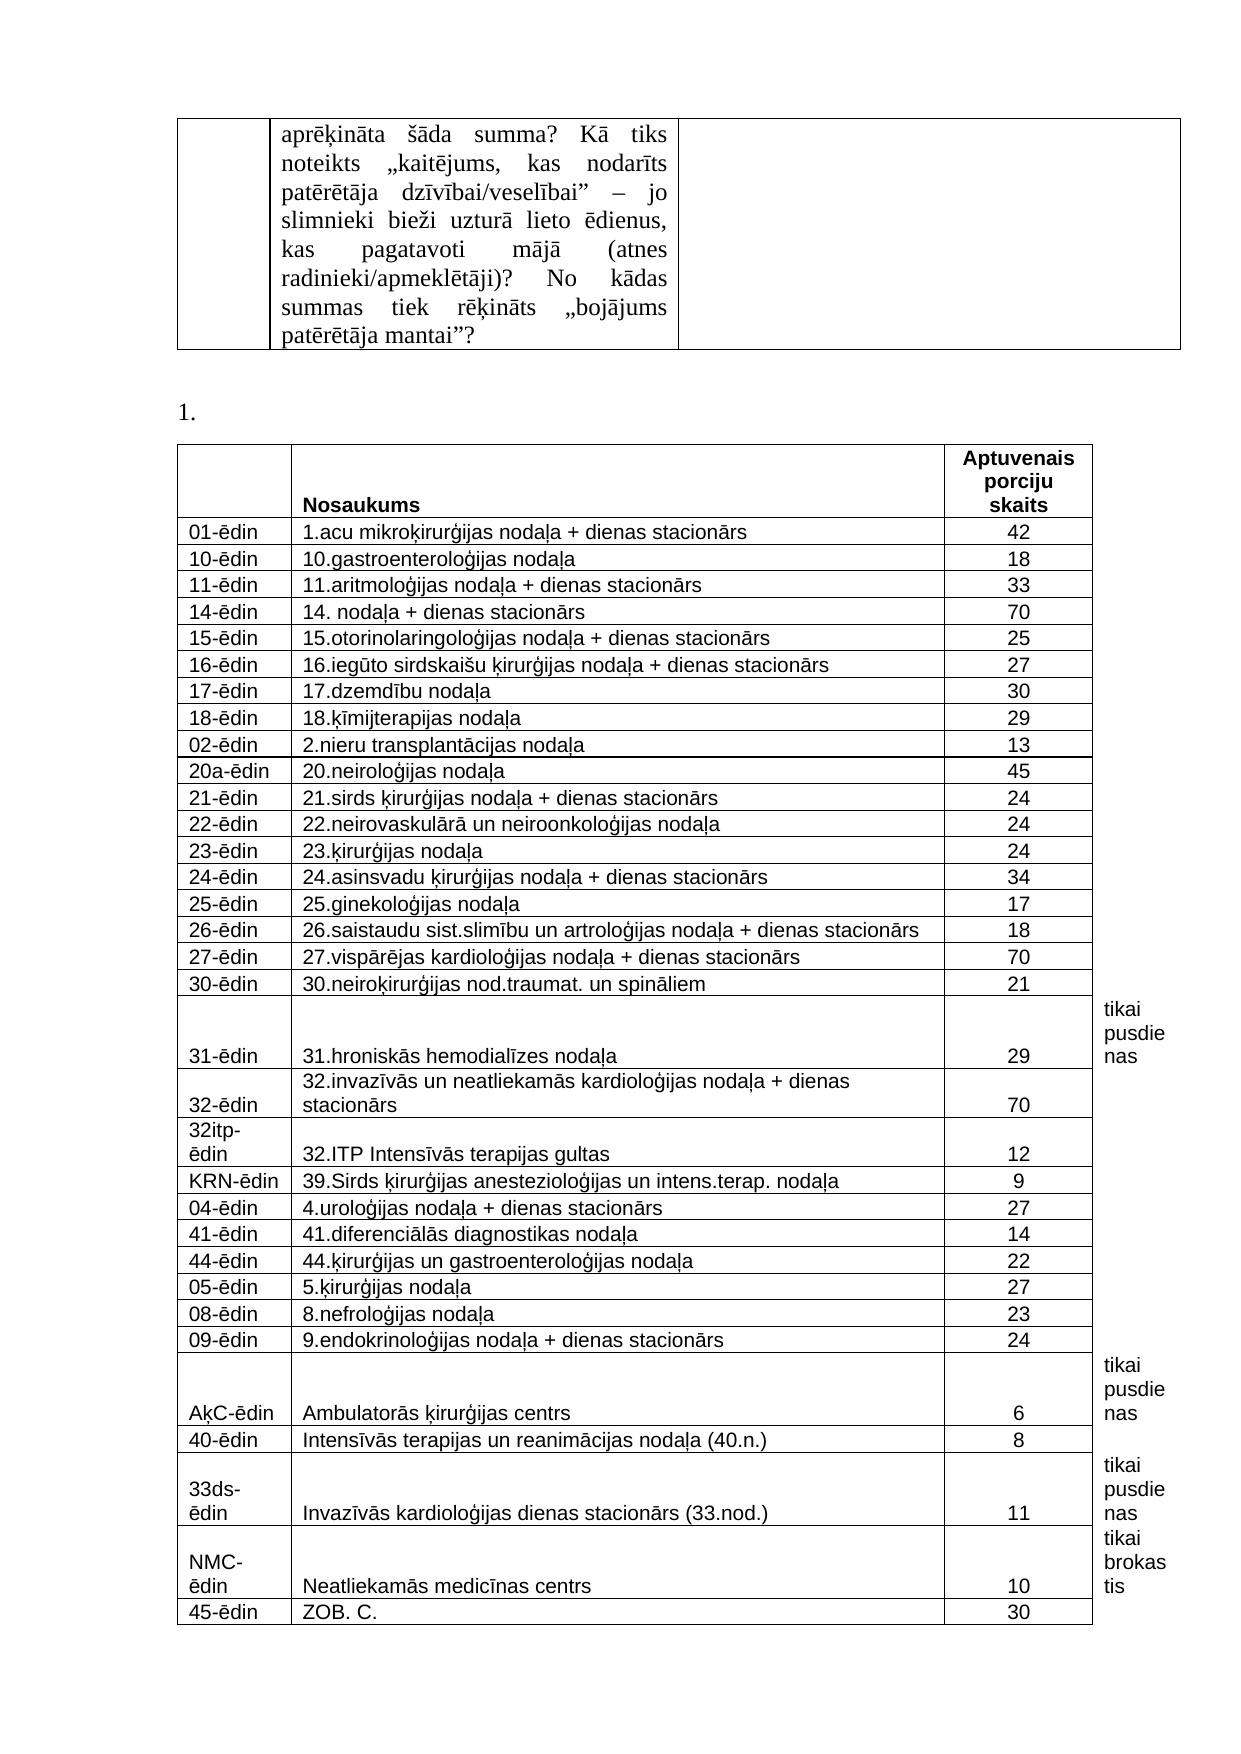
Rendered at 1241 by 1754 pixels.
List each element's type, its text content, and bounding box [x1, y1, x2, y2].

table_cell 29 [945, 996, 1092, 1068]
table_header [178, 445, 291, 517]
table_cell [1093, 624, 1181, 650]
table_cell 20.neiroloģijas nodaļa [292, 758, 944, 783]
table_cell 18.ķīmijterapijas nodaļa [292, 704, 944, 730]
table_cell 33 [945, 571, 1092, 597]
table_header Aptuvenais porciju skaits [945, 445, 1092, 517]
table_cell tikai pusdienas [1093, 1452, 1181, 1524]
table_cell 24.asinsvadu ķirurģijas nodaļa + dienas stacionārs [292, 864, 944, 889]
table_cell NMC-ēdin [178, 1526, 291, 1597]
table_cell 9 [945, 1167, 1092, 1193]
table_cell 09-ēdin [178, 1327, 291, 1352]
table_cell 34 [945, 864, 1092, 889]
table_cell 44-ēdin [178, 1247, 291, 1272]
table_cell 17.dzemdību nodaļa [292, 678, 944, 703]
table_cell [1093, 863, 1181, 889]
table_cell KRN-ēdin [178, 1167, 291, 1193]
table_cell 13 [945, 731, 1092, 756]
table_cell 27 [945, 1194, 1092, 1219]
table_cell 5.ķirurģijas nodaļa [292, 1274, 944, 1299]
table_cell 11.aritmoloģijas nodaļa + dienas stacionārs [292, 571, 944, 597]
table_cell Neatliekamās medicīnas centrs [292, 1526, 944, 1597]
table_cell 14-ēdin [178, 598, 291, 623]
table_cell 23 [945, 1300, 1092, 1326]
table_cell 14. nodaļa + dienas stacionārs [292, 598, 944, 623]
table_cell 25 [945, 625, 1092, 650]
table_header Nosaukums [292, 445, 944, 517]
table_cell 15-ēdin [178, 625, 291, 650]
table_cell 21.sirds ķirurģijas nodaļa + dienas stacionārs [292, 784, 944, 809]
table_cell 25.ginekoloģijas nodaļa [292, 890, 944, 916]
table_cell Intensīvās terapijas un reanimācijas nodaļa (40.n.) [292, 1426, 944, 1452]
table_cell 2.nieru transplantācijas nodaļa [292, 731, 944, 756]
table_cell [1093, 1299, 1181, 1326]
table_cell 22-ēdin [178, 811, 291, 836]
table_cell 16.iegūto sirdskaišu ķirurģijas nodaļa + dienas stacionārs [292, 651, 944, 677]
table_cell 16-ēdin [178, 651, 291, 677]
table_cell 24 [945, 1327, 1092, 1352]
table_cell 21 [945, 970, 1092, 995]
table_cell 18-ēdin [178, 704, 291, 730]
table_cell 22 [945, 1247, 1092, 1272]
table_cell [1093, 1326, 1181, 1352]
table_cell [1093, 783, 1181, 809]
table_cell 17 [945, 890, 1092, 916]
table_cell 23-ēdin [178, 837, 291, 863]
table_cell 27-ēdin [178, 943, 291, 969]
table_cell 32-ēdin [178, 1069, 291, 1117]
table_cell 17-ēdin [178, 678, 291, 703]
table_cell AķC-ēdin [178, 1353, 291, 1425]
table_cell 32.ITP Intensīvās terapijas gultas [292, 1118, 944, 1166]
table_cell 20a-ēdin [178, 758, 291, 783]
table_cell [1093, 1598, 1181, 1624]
text 1. [177, 397, 1181, 426]
table_header [1093, 444, 1181, 517]
table_cell 70 [945, 943, 1092, 969]
table_cell 45-ēdin [178, 1599, 291, 1624]
table_cell 26-ēdin [178, 917, 291, 942]
table_cell 10.gastroenteroloģijas nodaļa [292, 545, 944, 570]
table_cell [1093, 756, 1181, 783]
table_cell 23.ķirurģijas nodaļa [292, 837, 944, 863]
table_cell 18 [945, 545, 1092, 570]
table_cell 4.uroloģijas nodaļa + dienas stacionārs [292, 1194, 944, 1219]
table_cell 18 [945, 917, 1092, 942]
table_cell 33ds-ēdin [178, 1453, 291, 1524]
table_cell ZOB. C. [292, 1599, 944, 1624]
table_cell [178, 119, 269, 349]
table_cell [1093, 650, 1181, 677]
table_cell Ambulatorās ķirurģijas centrs [292, 1353, 944, 1425]
table_cell 10 [945, 1526, 1092, 1597]
table_cell 70 [945, 1069, 1092, 1117]
table_cell 31.hroniskās hemodialīzes nodaļa [292, 996, 944, 1068]
table_cell 32.invazīvās un neatliekamās kardioloģijas nodaļa + dienas stacionārs [292, 1069, 944, 1117]
table_cell 30 [945, 1599, 1092, 1624]
table_cell 24 [945, 837, 1092, 863]
table_cell tikai pusdienas [1093, 1352, 1181, 1425]
table_cell [1093, 544, 1181, 570]
table_cell 24 [945, 811, 1092, 836]
table_cell [1093, 1117, 1181, 1166]
table_cell 11-ēdin [178, 571, 291, 597]
table_cell [1093, 1166, 1181, 1193]
table_cell 70 [945, 598, 1092, 623]
table_cell [1093, 1273, 1181, 1299]
table_cell 27 [945, 1274, 1092, 1299]
table_cell 26.saistaudu sist.slimību un artroloģijas nodaļa + dienas stacionārs [292, 917, 944, 942]
table_cell Invazīvās kardioloģijas dienas stacionārs (33.nod.) [292, 1453, 944, 1524]
table_cell 41.diferenciālās diagnostikas nodaļa [292, 1220, 944, 1246]
table_cell [1093, 916, 1181, 942]
table_cell 22.neirovaskulārā un neiroonkoloģijas nodaļa [292, 811, 944, 836]
table_cell 25-ēdin [178, 890, 291, 916]
table_cell 39.Sirds ķirurģijas anestezioloģijas un intens.terap. nodaļa [292, 1167, 944, 1193]
table_cell 31-ēdin [178, 996, 291, 1068]
table_cell 10-ēdin [178, 545, 291, 570]
table_cell 15.otorinolaringoloģijas nodaļa + dienas stacionārs [292, 625, 944, 650]
table_cell 24 [945, 784, 1092, 809]
table_cell 8 [945, 1426, 1092, 1452]
table_cell [1093, 836, 1181, 863]
table_cell [1093, 677, 1181, 703]
table_cell 42 [945, 518, 1092, 544]
table_cell 29 [945, 704, 1092, 730]
table_cell [1093, 942, 1181, 969]
table_cell [1093, 703, 1181, 730]
table_cell 24-ēdin [178, 864, 291, 889]
table_cell 14 [945, 1220, 1092, 1246]
table_cell 1.acu mikroķirurģijas nodaļa + dienas stacionārs [292, 518, 944, 544]
table_cell 11 [945, 1453, 1092, 1524]
table_cell [1093, 570, 1181, 597]
table_cell 21-ēdin [178, 784, 291, 809]
table_cell 45 [945, 758, 1092, 783]
table_cell 9.endokrinoloģijas nodaļa + dienas stacionārs [292, 1327, 944, 1352]
table_cell 27 [945, 651, 1092, 677]
table_cell [1093, 730, 1181, 756]
table_cell 27.vispārējas kardioloģijas nodaļa + dienas stacionārs [292, 943, 944, 969]
table_cell [1093, 517, 1181, 544]
table_cell 44.ķirurģijas un gastroenteroloģijas nodaļa [292, 1247, 944, 1272]
table_cell 12 [945, 1118, 1092, 1166]
table_cell [1093, 1219, 1181, 1246]
table_cell [1093, 1246, 1181, 1272]
table_cell [1093, 969, 1181, 995]
table_cell 30-ēdin [178, 970, 291, 995]
table_cell tikai pusdienas [1093, 995, 1181, 1068]
table_cell 04-ēdin [178, 1194, 291, 1219]
table_cell 8.nefroloģijas nodaļa [292, 1300, 944, 1326]
table_cell 08-ēdin [178, 1300, 291, 1326]
table_cell aprēķināta šāda summa? Kā tiks noteikts „kaitējums, kas nodarīts patērētāja dzīvībai/veselībai” – jo slimnieki bieži uzturā lieto ēdienus, kas pagatavoti mājā (atnes radinieki/apmeklētāji)? No kādas summas tiek rēķināts „bojājums patērētāja mantai”? [271, 119, 678, 349]
table_cell 01-ēdin [178, 518, 291, 544]
table_cell [1093, 810, 1181, 836]
table_cell [679, 119, 1180, 349]
table_cell [1093, 597, 1181, 623]
table_cell [1093, 1425, 1181, 1452]
table_cell 05-ēdin [178, 1274, 291, 1299]
table_cell 41-ēdin [178, 1220, 291, 1246]
table_cell 40-ēdin [178, 1426, 291, 1452]
table_cell 6 [945, 1353, 1092, 1425]
table_cell tikai brokastis [1093, 1525, 1181, 1597]
table_cell 32itp-ēdin [178, 1118, 291, 1166]
table_cell 02-ēdin [178, 731, 291, 756]
table_cell [1093, 889, 1181, 916]
table_cell 30 [945, 678, 1092, 703]
table_cell 30.neiroķirurģijas nod.traumat. un spināliem [292, 970, 944, 995]
table_cell [1093, 1068, 1181, 1117]
table_cell [1093, 1193, 1181, 1219]
